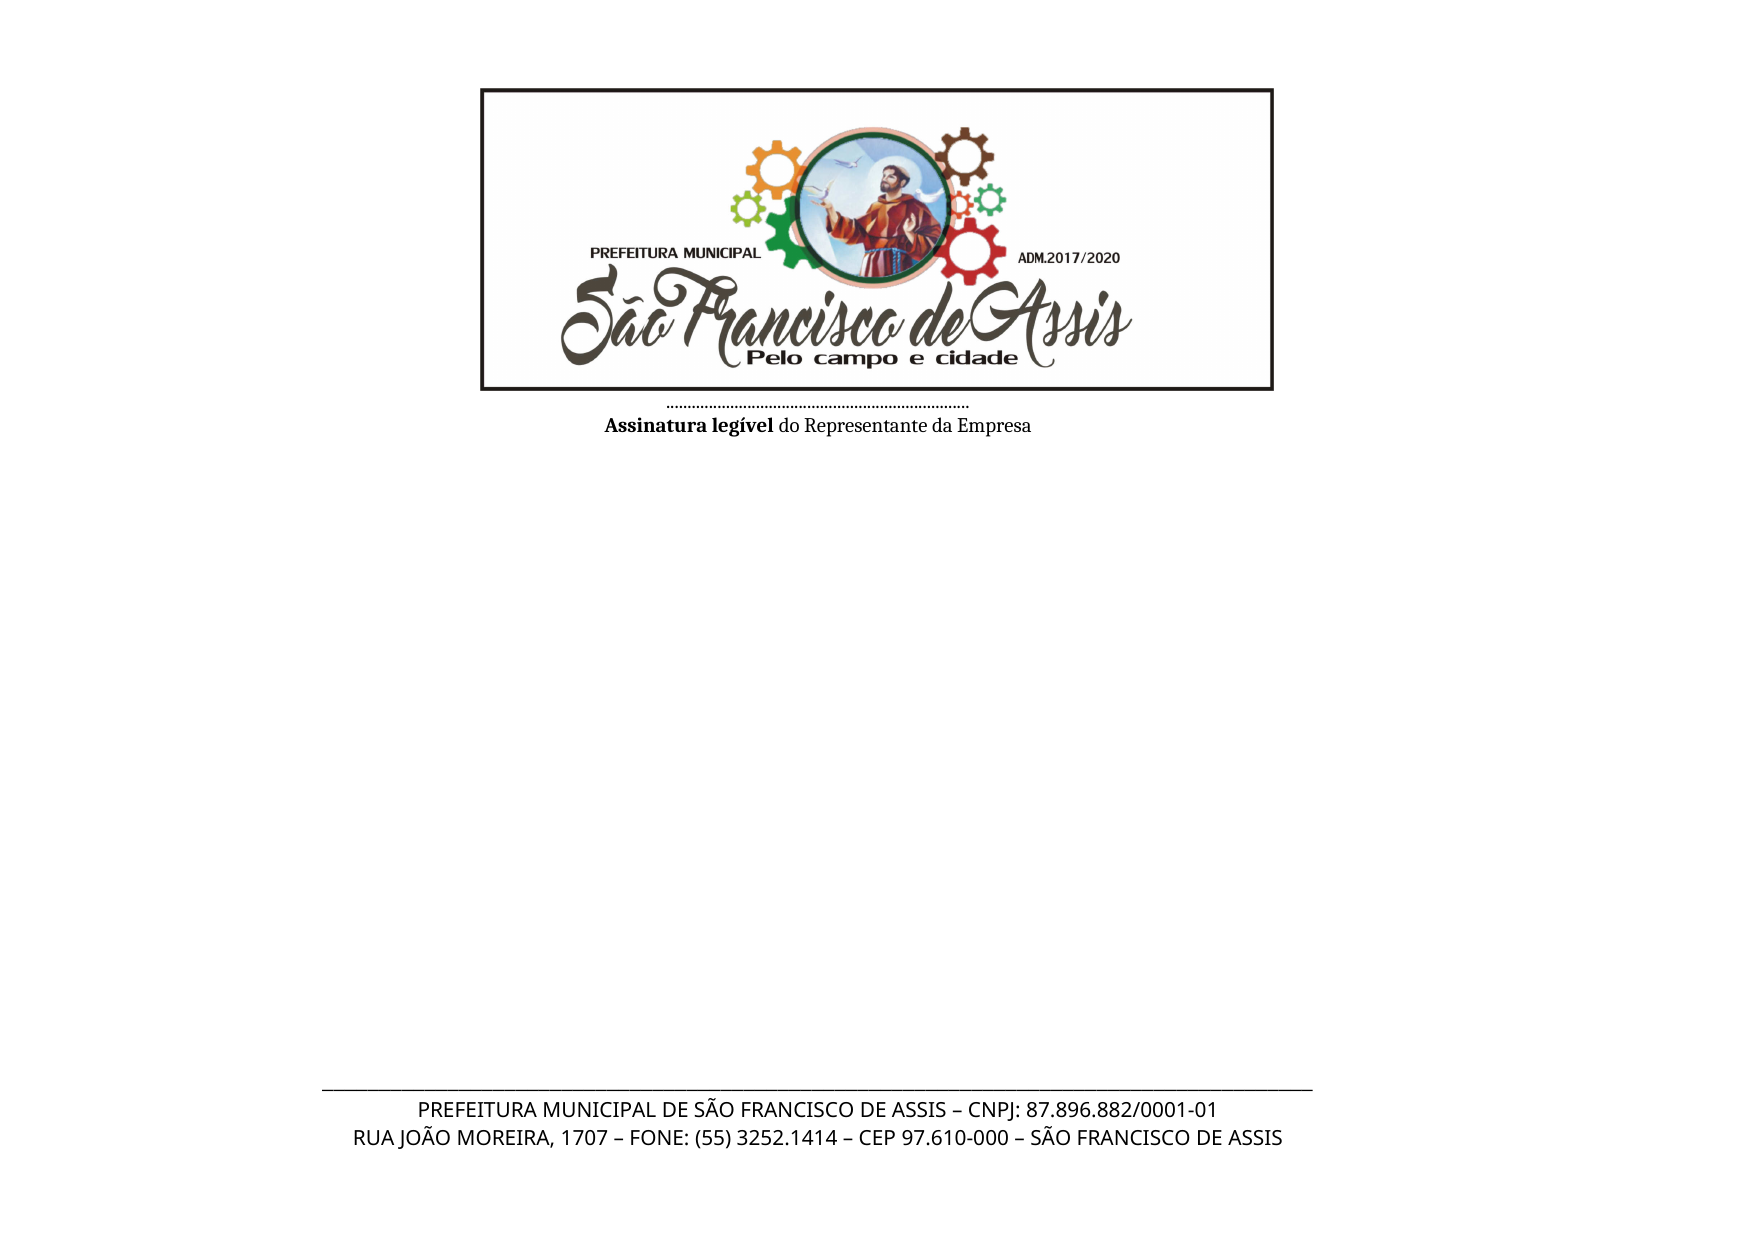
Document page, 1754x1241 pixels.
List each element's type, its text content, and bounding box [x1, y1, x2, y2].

text ....................................................................... [59, 390, 1577, 414]
text Assinatura legível do Representante da Empresa [59, 414, 1577, 438]
